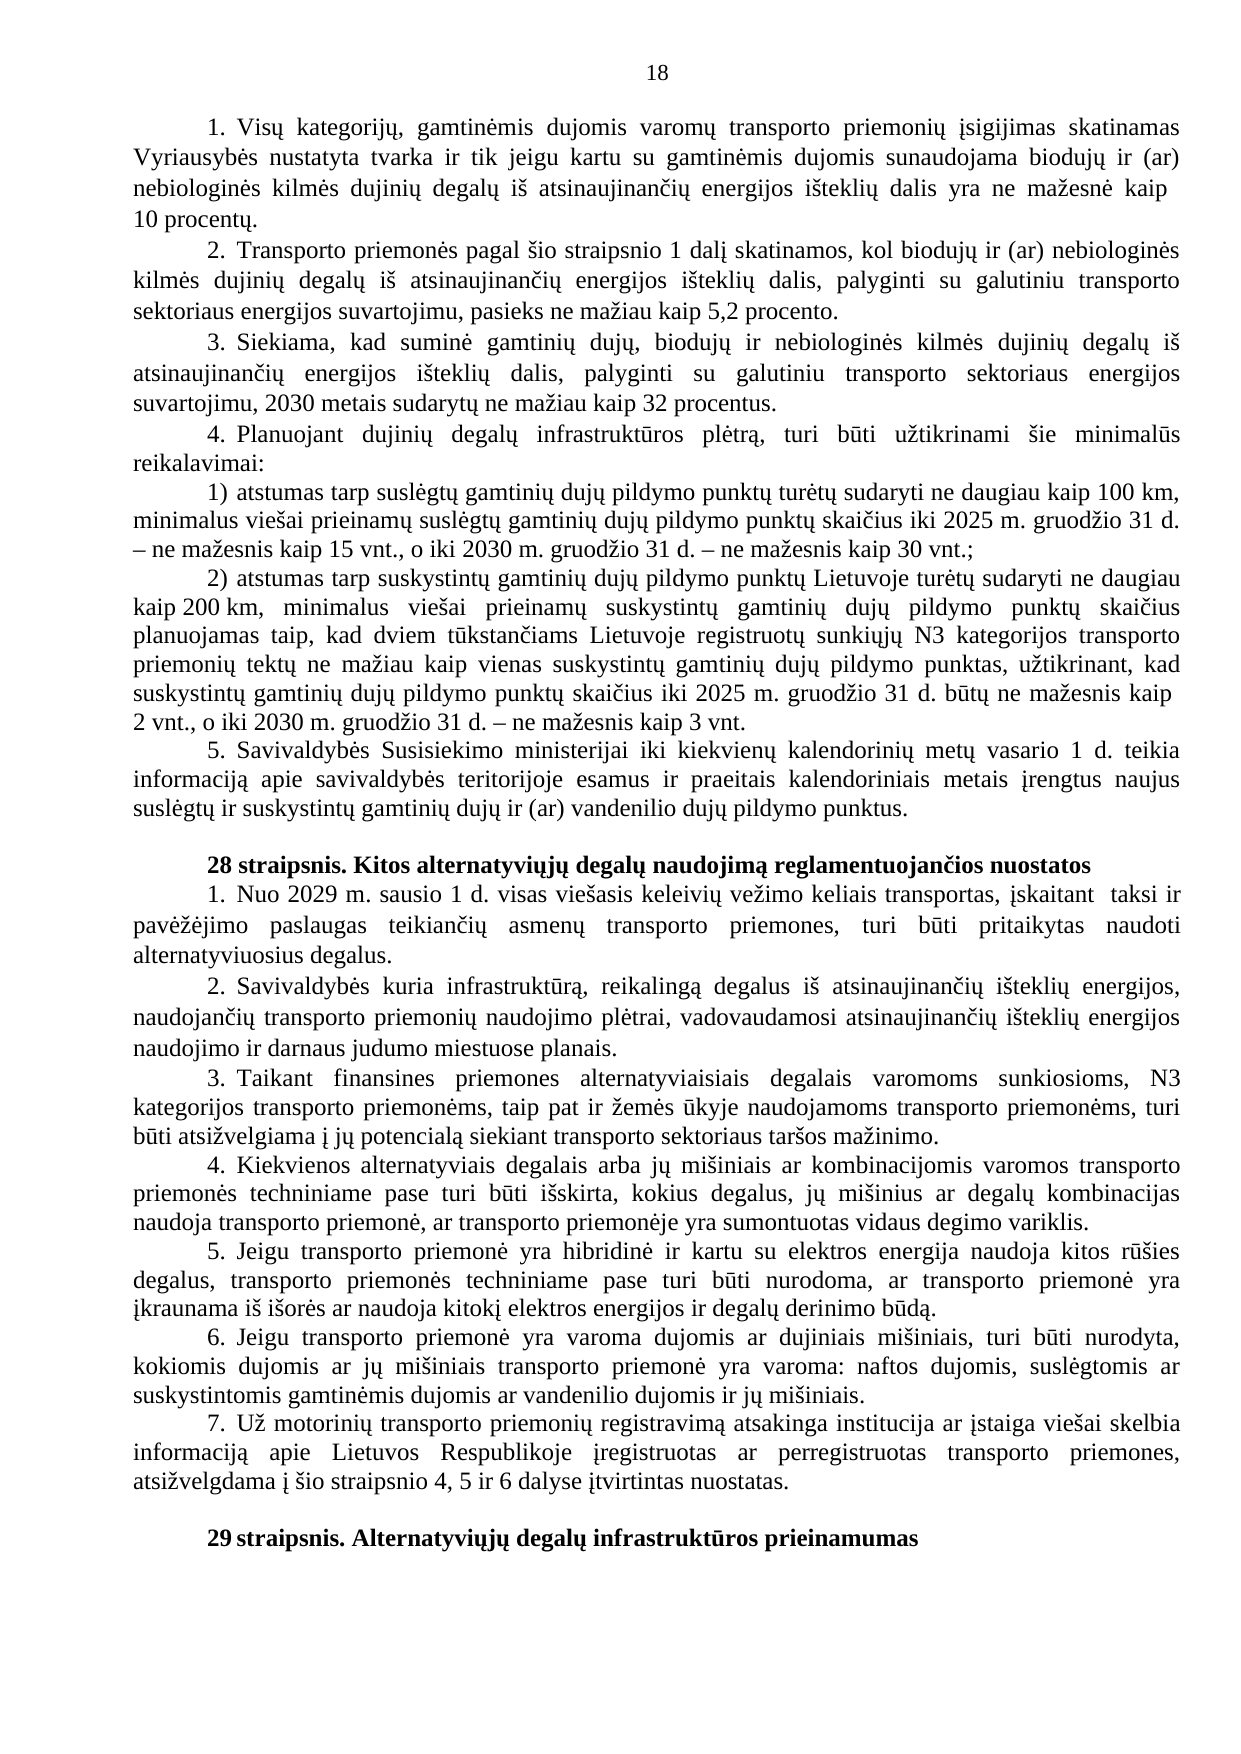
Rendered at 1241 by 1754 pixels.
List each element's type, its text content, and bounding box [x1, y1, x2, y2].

text 29 straipsnis. Alternatyviųjų degalų infrastruktūros prieinamumas [207, 1523, 1181, 1552]
text 5. Savivaldybės Susisiekimo ministerijai iki kiekvienų kalendorinių metų vasario 1 d. teikia informaciją apie savivaldybės teritorijoje esamus ir praeitais kalendoriniais metais įrengtus naujus suslėgtų ir suskystintų gamtinių dujų ir (ar) vandenilio dujų pildymo punktus. [133, 735, 1181, 822]
text 7. Už motorinių transporto priemonių registravimą atsakinga institucija ar įstaiga viešai skelbia informaciją apie Lietuvos Respublikoje įregistruotas ar perregistruotas transporto priemones, atsižvelgdama į šio straipsnio 4, 5 ir 6 dalyse įtvirtintas nuostatas. [133, 1408, 1181, 1495]
text 1. Visų kategorijų, gamtinėmis dujomis varomų transporto priemonių įsigijimas skatinamas Vyriausybės nustatyta tvarka ir tik jeigu kartu su gamtinėmis dujomis sunaudojama biodujų ir (ar) nebiologinės kilmės dujinių degalų iš atsinaujinančių energijos išteklių dalis yra ne mažesnė kaip 10 procentų. [133, 112, 1181, 233]
text 6. Jeigu transporto priemonė yra varoma dujomis ar dujiniais mišiniais, turi būti nurodyta, kokiomis dujomis ar jų mišiniais transporto priemonė yra varoma: naftos dujomis, suslėgtomis ar suskystintomis gamtinėmis dujomis ar vandenilio dujomis ir jų mišiniais. [133, 1322, 1181, 1408]
text 4. Planuojant dujinių degalų infrastruktūros plėtrą, turi būti užtikrinami šie minimalūs reikalavimai: [133, 419, 1181, 477]
text 28 straipsnis. Kitos alternatyviųjų degalų naudojimą reglamentuojančios nuostatos [133, 850, 1181, 879]
text 2. Savivaldybės kuria infrastruktūrą, reikalingą degalus iš atsinaujinančių išteklių energijos, naudojančių transporto priemonių naudojimo plėtrai, vadovaudamosi atsinaujinančių išteklių energijos naudojimo ir darnaus judumo miestuose planais. [133, 971, 1181, 1061]
text 2. Transporto priemonės pagal šio straipsnio 1 dalį skatinamos, kol biodujų ir (ar) nebiologinės kilmės dujinių degalų iš atsinaujinančių energijos išteklių dalis, palyginti su galutiniu transporto sektoriaus energijos suvartojimu, pasieks ne mažiau kaip 5,2 procento. [133, 235, 1181, 325]
text 5. Jeigu transporto priemonė yra hibridinė ir kartu su elektros energija naudoja kitos rūšies degalus, transporto priemonės techniniame pase turi būti nurodoma, ar transporto priemonė yra įkraunama iš išorės ar naudoja kitokį elektros energijos ir degalų derinimo būdą. [133, 1236, 1181, 1322]
text 4. Kiekvienos alternatyviais degalais arba jų mišiniais ar kombinacijomis varomos transporto priemonės techniniame pase turi būti išskirta, kokius degalus, jų mišinius ar degalų kombinacijas naudoja transporto priemonė, ar transporto priemonėje yra sumontuotas vidaus degimo variklis. [133, 1150, 1181, 1236]
text 3. Siekiama, kad suminė gamtinių dujų, biodujų ir nebiologinės kilmės dujinių degalų iš atsinaujinančių energijos išteklių dalis, palyginti su galutiniu transporto sektoriaus energijos suvartojimu, 2030 metais sudarytų ne mažiau kaip 32 procentus. [133, 327, 1181, 417]
text 3. Taikant finansines priemones alternatyviaisiais degalais varomoms sunkiosioms, N3 kategorijos transporto priemonėms, taip pat ir žemės ūkyje naudojamoms transporto priemonėms, turi būti atsižvelgiama į jų potencialą siekiant transporto sektoriaus taršos mažinimo. [133, 1063, 1181, 1150]
text 1) atstumas tarp suslėgtų gamtinių dujų pildymo punktų turėtų sudaryti ne daugiau kaip 100 km, minimalus viešai prieinamų suslėgtų gamtinių dujų pildymo punktų skaičius iki 2025 m. gruodžio 31 d. – ne mažesnis kaip 15 vnt., o iki 2030 m. gruodžio 31 d. – ne mažesnis kaip 30 vnt.; [133, 477, 1181, 563]
text 2) atstumas tarp suskystintų gamtinių dujų pildymo punktų Lietuvoje turėtų sudaryti ne daugiau kaip 200 km, minimalus viešai prieinamų suskystintų gamtinių dujų pildymo punktų skaičius planuojamas taip, kad dviem tūkstančiams Lietuvoje registruotų sunkiųjų N3 kategorijos transporto priemonių tektų ne mažiau kaip vienas suskystintų gamtinių dujų pildymo punktas, užtikrinant, kad suskystintų gamtinių dujų pildymo punktų skaičius iki 2025 m. gruodžio 31 d. būtų ne mažesnis kaip 2 vnt., o iki 2030 m. gruodžio 31 d. – ne mažesnis kaip 3 vnt. [133, 563, 1181, 735]
text 1. Nuo 2029 m. sausio 1 d. visas viešasis keleivių vežimo keliais transportas, įskaitant taksi ir pavėžėjimo paslaugas teikiančių asmenų transporto priemones, turi būti pritaikytas naudoti alternatyviuosius degalus. [133, 879, 1181, 969]
